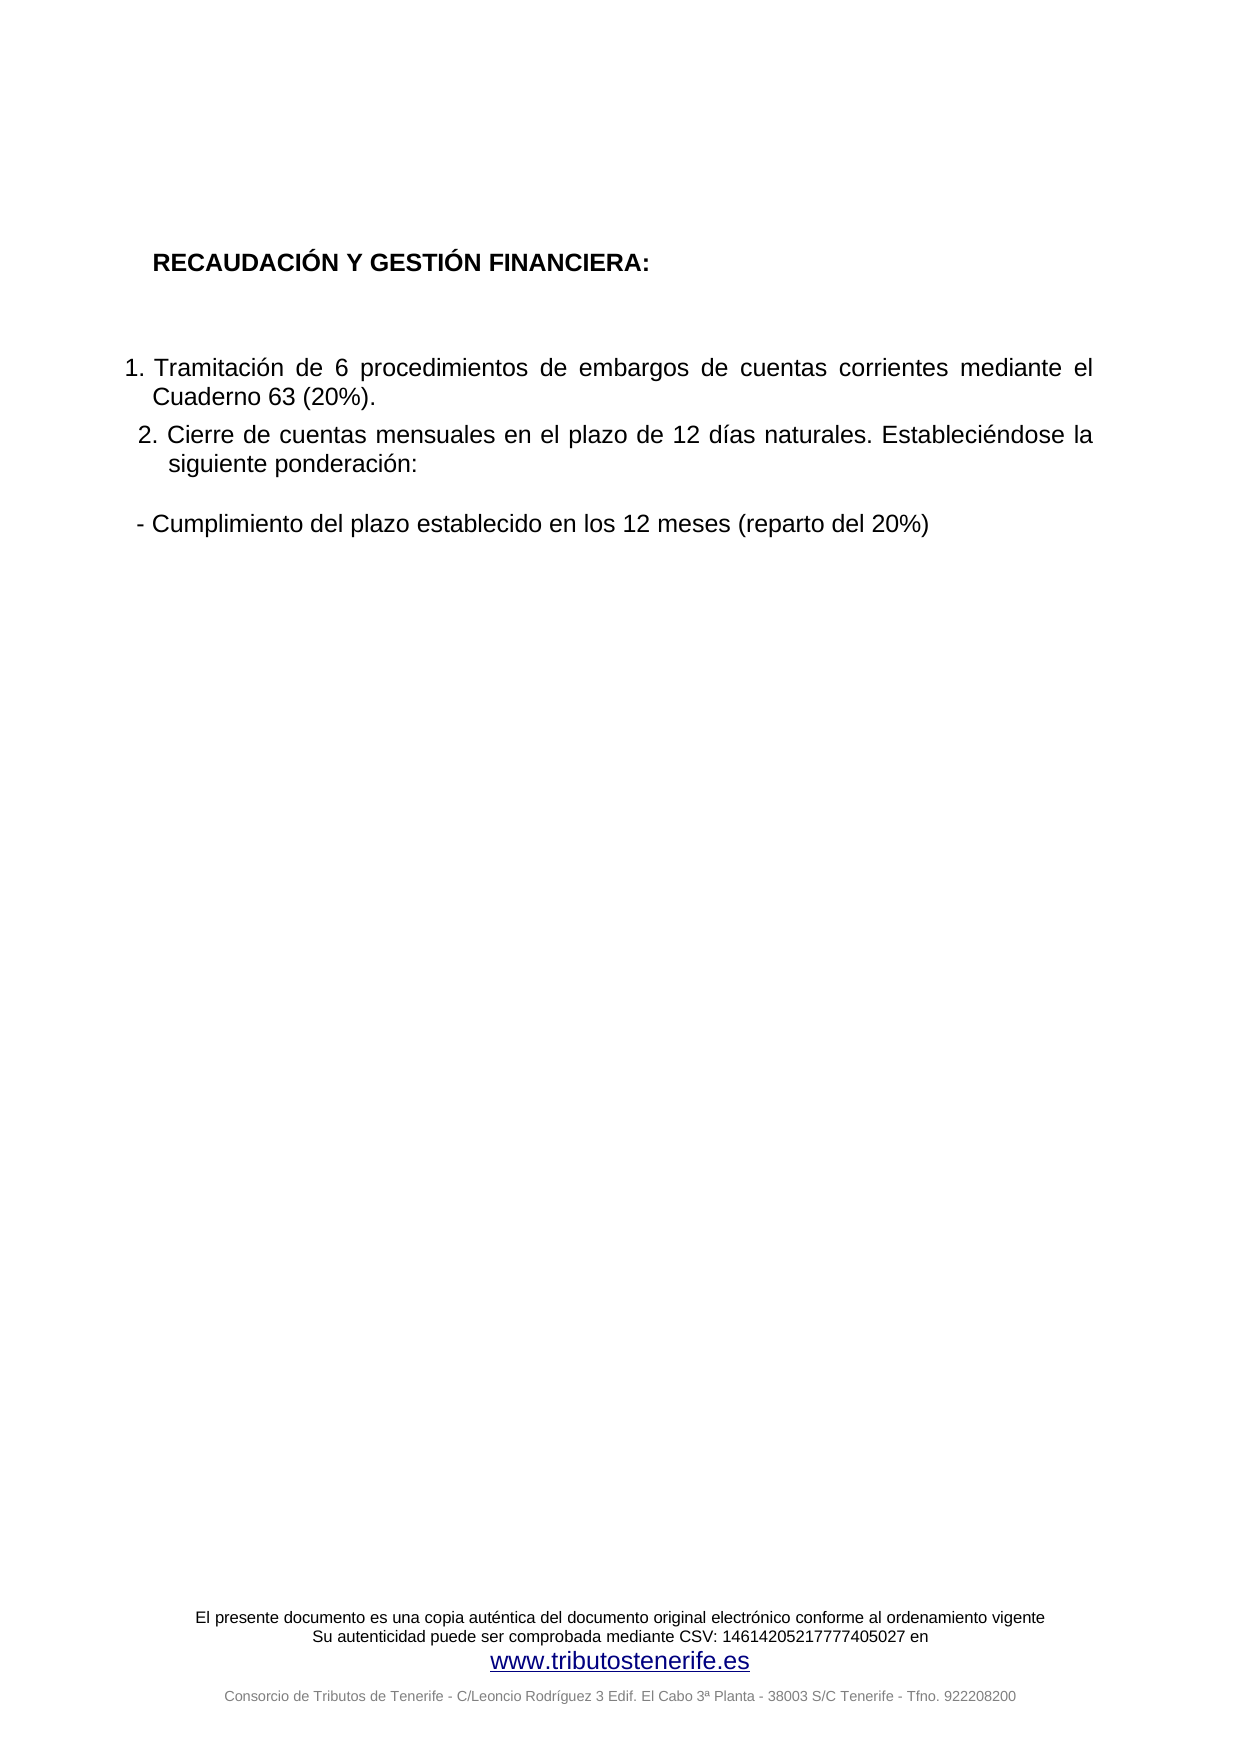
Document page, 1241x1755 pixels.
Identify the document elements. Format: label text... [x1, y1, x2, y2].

list Cierre de cuentas mensuales en el plazo de 12 días naturales. Estableciéndose la siguiente ponderación: [150, 420, 1093, 478]
subtitle RECAUDACIÓN Y GESTIÓN FINANCIERA: [152, 248, 1105, 277]
list Cumplimiento del plazo establecido en los 12 meses (reparto del 20%) [135, 509, 1105, 537]
list Tramitación de 6 procedimientos de embargos de cuentas corrientes mediante el Cuaderno 63 (20%). [135, 353, 1093, 411]
